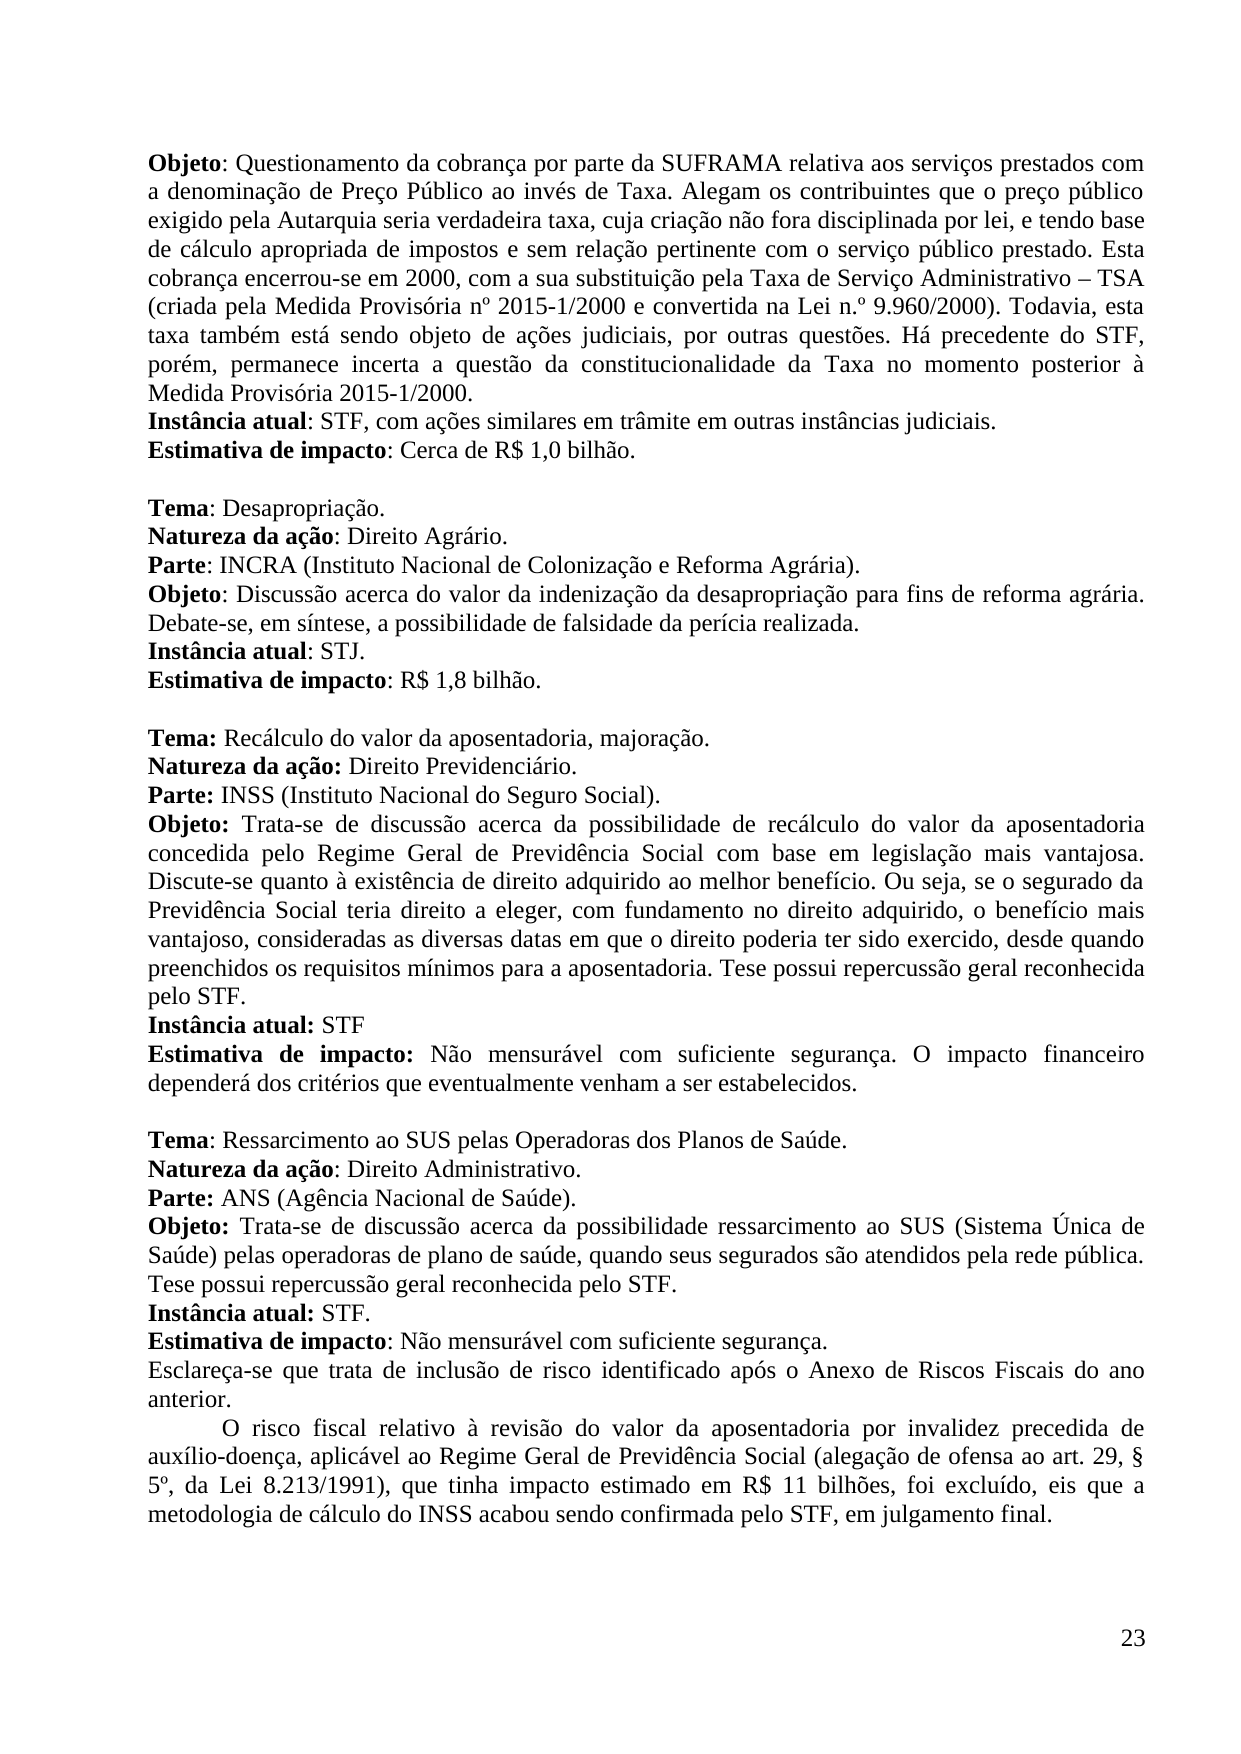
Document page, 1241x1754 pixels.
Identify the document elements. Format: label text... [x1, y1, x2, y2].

text Tema: Desapropriação. [148, 493, 1146, 521]
text Objeto: Discussão acerca do valor da indenização da desapropriação para fins de reforma agrária. Debate-se, em síntese, a possibilidade de falsidade da perícia realizada. [148, 579, 1146, 636]
text Estimativa de impacto: R$ 1,8 bilhão. [148, 665, 1146, 694]
text Instância atual: STF. [148, 1298, 1146, 1326]
text Natureza da ação: Direito Administrativo. [148, 1154, 1146, 1183]
text Parte: INSS (Instituto Nacional do Seguro Social). [148, 780, 1146, 809]
text Tema: Ressarcimento ao SUS pelas Operadoras dos Planos de Saúde. [148, 1125, 1146, 1154]
text Estimativa de impacto: Não mensurável com suficiente segurança. [148, 1326, 1146, 1355]
text Tema: Recálculo do valor da aposentadoria, majoração. [148, 723, 1146, 751]
text Objeto: Trata-se de discussão acerca da possibilidade de recálculo do valor da aposentadoria concedida pelo Regime Geral de Previdência Social com base em legislação mais vantajosa. Discute-se quanto à existência de direito adquirido ao melhor benefício. Ou seja, se o segurado da Previdência Social teria direito a eleger, com fundamento no direito adquirido, o benefício mais vantajoso, consideradas as diversas datas em que o direito poderia ter sido exercido, desde quando preenchidos os requisitos mínimos para a aposentadoria. Tese possui repercussão geral reconhecida pelo STF. [148, 809, 1146, 1010]
text Estimativa de impacto: Não mensurável com suficiente segurança. O impacto financeiro dependerá dos critérios que eventualmente venham a ser estabelecidos. [148, 1039, 1146, 1096]
text Esclareça-se que trata de inclusão de risco identificado após o Anexo de Riscos Fiscais do ano anterior. [148, 1355, 1146, 1413]
text Instância atual: STF [148, 1010, 1146, 1039]
text Parte: ANS (Agência Nacional de Saúde). [148, 1183, 1146, 1211]
text Natureza da ação: Direito Agrário. [148, 521, 1146, 550]
text Natureza da ação: Direito Previdenciário. [148, 751, 1146, 780]
text Parte: INCRA (Instituto Nacional de Colonização e Reforma Agrária). [148, 550, 1146, 579]
text Objeto: Questionamento da cobrança por parte da SUFRAMA relativa aos serviços prestados com a denominação de Preço Público ao invés de Taxa. Alegam os contribuintes que o preço público exigido pela Autarquia seria verdadeira taxa, cuja criação não fora disciplinada por lei, e tendo base de cálculo apropriada de impostos e sem relação pertinente com o serviço público prestado. Esta cobrança encerrou-se em 2000, com a sua substituição pela Taxa de Serviço Administrativo – TSA (criada pela Medida Provisória nº 2015-1/2000 e convertida na Lei n.º 9.960/2000). Todavia, esta taxa também está sendo objeto de ações judiciais, por outras questões. Há precedente do STF, porém, permanece incerta a questão da constitucionalidade da Taxa no momento posterior à Medida Provisória 2015-1/2000. [148, 148, 1146, 406]
text Estimativa de impacto: Cerca de R$ 1,0 bilhão. [148, 435, 1146, 464]
text Objeto: Trata-se de discussão acerca da possibilidade ressarcimento ao SUS (Sistema Única de Saúde) pelas operadoras de plano de saúde, quando seus segurados são atendidos pela rede pública. Tese possui repercussão geral reconhecida pelo STF. [148, 1211, 1146, 1298]
text O risco fiscal relativo à revisão do valor da aposentadoria por invalidez precedida de auxílio-doença, aplicável ao Regime Geral de Previdência Social (alegação de ofensa ao art. 29, § 5º, da Lei 8.213/1991), que tinha impacto estimado em R$ 11 bilhões, foi excluído, eis que a metodologia de cálculo do INSS acabou sendo confirmada pelo STF, em julgamento final. [148, 1413, 1146, 1528]
text Instância atual: STJ. [148, 636, 1146, 665]
text Instância atual: STF, com ações similares em trâmite em outras instâncias judiciais. [148, 406, 1146, 435]
